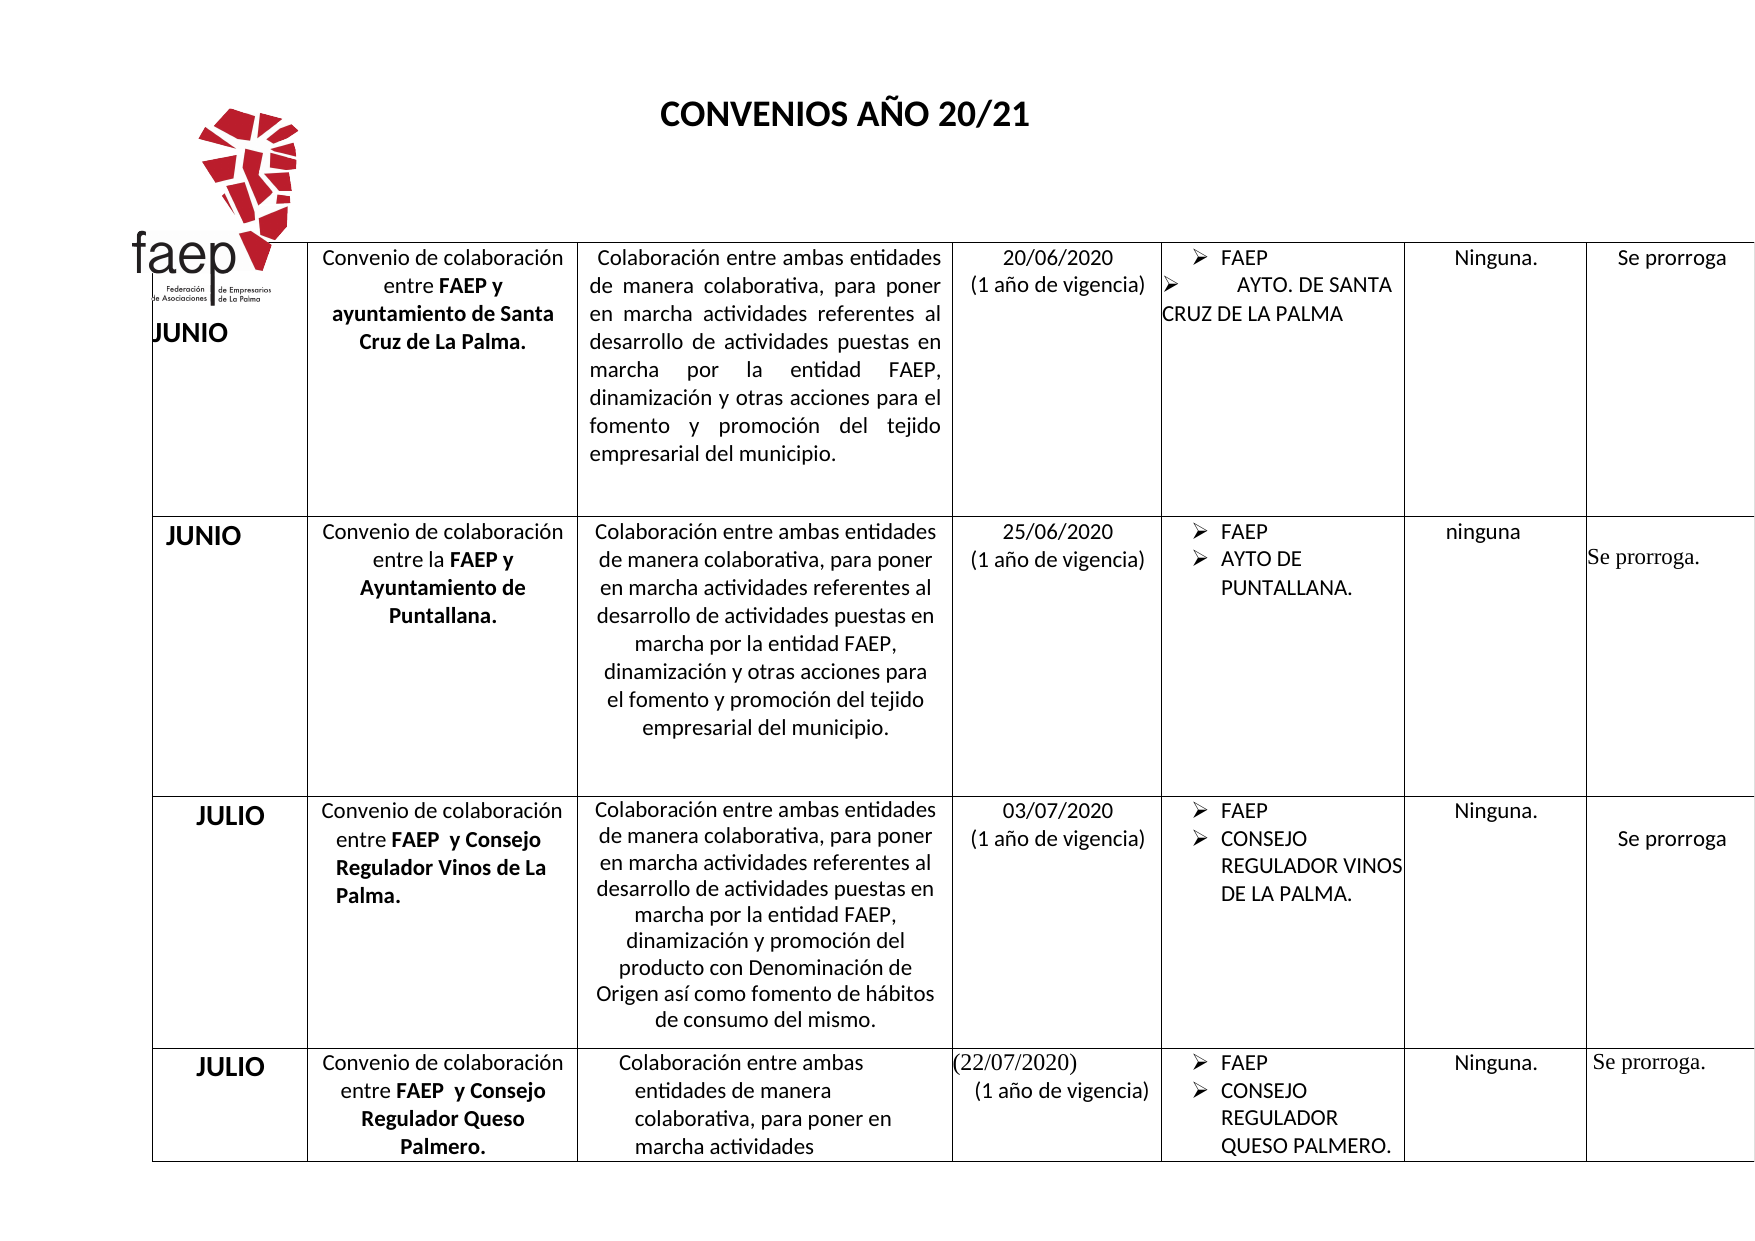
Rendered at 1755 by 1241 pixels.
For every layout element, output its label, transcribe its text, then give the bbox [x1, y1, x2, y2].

table_cell Se prorroga [1587, 797, 1754, 1047]
table_cell Convenio de colaboración entre la FAEP y Ayuntamiento de Puntallana. [308, 517, 577, 796]
table_cell Convenio de colaboración entre FAEP y Consejo Regulador Queso Palmero. [308, 1049, 577, 1161]
table_cell 25/06/2020 (1 año de vigencia) [953, 517, 1161, 796]
table_header Convenio de colaboración entre FAEP y ayuntamiento de Santa Cruz de La Palma. [308, 243, 577, 516]
table_cell FAEP CONSEJO REGULADOR QUESO PALMERO. [1162, 1049, 1404, 1161]
table_header JUNIO [153, 243, 307, 516]
table_header Se prorroga [1587, 243, 1754, 516]
table_header Colaboración entre ambas entidades de manera colaborativa, para poner en marcha actividades referentes al desarrollo de actividades puestas en marcha por la entidad FAEP, dinamización y otras acciones para el fomento y promoción del tejido empresarial del municipio. [578, 243, 952, 516]
table_cell Ninguna. [1405, 797, 1586, 1047]
table_cell 03/07/2020 (1 año de vigencia) [953, 797, 1161, 1047]
table_cell FAEP CONSEJO REGULADOR VINOS DE LA PALMA. [1162, 797, 1404, 1047]
table_cell Convenio de colaboración entre FAEP y Consejo Regulador Vinos de La Palma. [308, 797, 577, 1047]
table_cell JUNIO [153, 517, 307, 796]
table_cell JULIO [153, 1049, 307, 1161]
table_cell JULIO [153, 797, 307, 1047]
table_header 20/06/2020 (1 año de vigencia) [953, 243, 1161, 516]
table_cell (22/07/2020) (1 año de vigencia) [953, 1049, 1161, 1161]
table_cell Colaboración entre ambas entidades de manera colaborativa, para poner en marcha actividades [578, 1049, 952, 1161]
table_cell Ninguna. [1405, 1049, 1586, 1161]
table_cell ninguna [1405, 517, 1586, 796]
table_header Ninguna. [1405, 243, 1586, 516]
table_cell Se prorroga. [1587, 1049, 1754, 1161]
table_cell FAEP AYTO DE PUNTALLANA. [1162, 517, 1404, 796]
table_cell Se prorroga. [1587, 517, 1754, 796]
table_cell Colaboración entre ambas entidades de manera colaborativa, para poner en marcha actividades referentes al desarrollo de actividades puestas en marcha por la entidad FAEP, dinamización y otras acciones para el fomento y promoción del tejido empresarial del municipio. [578, 517, 952, 796]
table_header FAEP AYTO. DE SANTA CRUZ DE LA PALMA [1162, 243, 1404, 516]
table_cell Colaboración entre ambas entidades de manera colaborativa, para poner en marcha actividades referentes al desarrollo de actividades puestas en marcha por la entidad FAEP, dinamización y promoción del producto con Denominación de Origen así como fomento de hábitos de consumo del mismo. [578, 797, 952, 1047]
